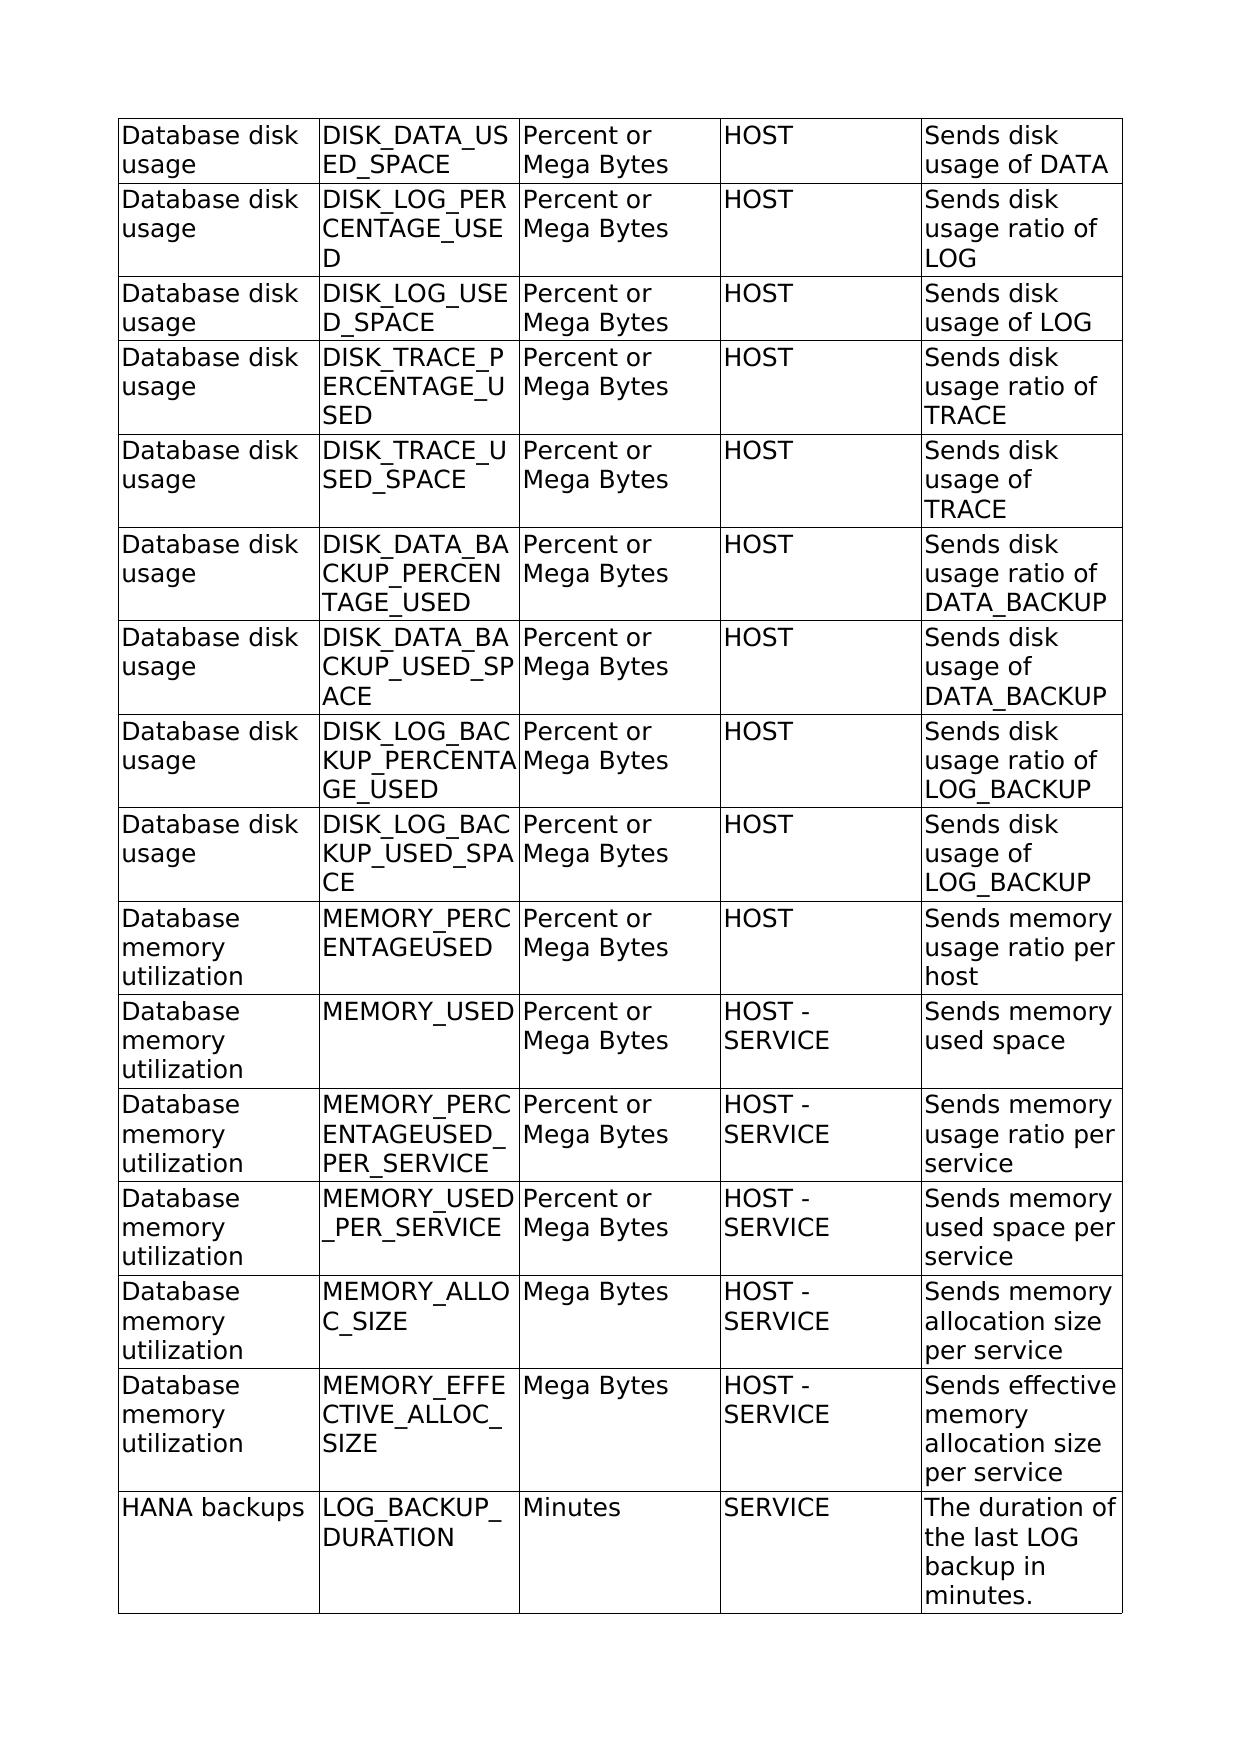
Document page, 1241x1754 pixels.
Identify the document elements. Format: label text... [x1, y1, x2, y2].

table_cell DISK_DATA_USED_SPACE [320, 119, 519, 182]
table_cell Database memory utilization [119, 902, 319, 994]
table_cell DISK_LOG_PERCENTAGE_USED [320, 184, 519, 276]
table_cell Percent or Mega Bytes [520, 435, 720, 527]
table_cell HOST - SERVICE [721, 1182, 921, 1274]
table_cell MEMORY_ALLOC_SIZE [320, 1276, 519, 1368]
table_cell Percent or Mega Bytes [520, 808, 720, 901]
table_cell Sends disk usage of LOG_BACKUP [922, 808, 1122, 901]
table_cell Sends memory usage ratio per host [922, 902, 1122, 994]
table_cell Percent or Mega Bytes [520, 1089, 720, 1181]
table_cell HOST [721, 808, 921, 901]
table_cell DISK_TRACE_USED_SPACE [320, 435, 519, 527]
table_cell HOST - SERVICE [721, 995, 921, 1088]
table_cell HOST [721, 341, 921, 433]
table_cell Sends disk usage of TRACE [922, 435, 1122, 527]
table_cell Database disk usage [119, 184, 319, 276]
table_cell Database disk usage [119, 808, 319, 901]
table_cell HOST [721, 435, 921, 527]
table_cell HOST [721, 902, 921, 994]
table_cell Sends memory usage ratio per service [922, 1089, 1122, 1181]
table_cell Database disk usage [119, 277, 319, 340]
table_cell Database disk usage [119, 341, 319, 433]
table_cell SERVICE [721, 1492, 921, 1613]
table_cell Mega Bytes [520, 1276, 720, 1368]
table_cell Percent or Mega Bytes [520, 277, 720, 340]
table_cell Database disk usage [119, 715, 319, 807]
table_cell HOST [721, 277, 921, 340]
table_cell DISK_DATA_BACKUP_USED_SPACE [320, 621, 519, 714]
table_cell HOST [721, 715, 921, 807]
table_cell Percent or Mega Bytes [520, 119, 720, 182]
table_cell Percent or Mega Bytes [520, 1182, 720, 1274]
table_cell HOST - SERVICE [721, 1369, 921, 1491]
table_cell Database memory utilization [119, 1089, 319, 1181]
table_cell DISK_LOG_USED_SPACE [320, 277, 519, 340]
table_cell DISK_LOG_BACKUP_PERCENTAGE_USED [320, 715, 519, 807]
table_cell Sends memory allocation size per service [922, 1276, 1122, 1368]
table_cell Database memory utilization [119, 1369, 319, 1491]
table_cell DISK_DATA_BACKUP_PERCENTAGE_USED [320, 528, 519, 620]
table_cell Percent or Mega Bytes [520, 621, 720, 714]
table_cell MEMORY_PERCENTAGEUSED [320, 902, 519, 994]
table_cell Sends disk usage of LOG [922, 277, 1122, 340]
table_cell MEMORY_USED [320, 995, 519, 1088]
table_cell HOST [721, 621, 921, 714]
table_cell Database disk usage [119, 435, 319, 527]
table_cell Percent or Mega Bytes [520, 902, 720, 994]
table_cell Percent or Mega Bytes [520, 528, 720, 620]
table_cell Database memory utilization [119, 995, 319, 1088]
table_cell HOST [721, 184, 921, 276]
table_cell Sends disk usage ratio of LOG_BACKUP [922, 715, 1122, 807]
table_cell Sends disk usage of DATA [922, 119, 1122, 182]
table_cell Mega Bytes [520, 1369, 720, 1491]
table_cell DISK_LOG_BACKUP_USED_SPACE [320, 808, 519, 901]
table_cell Minutes [520, 1492, 720, 1613]
table_cell Database disk usage [119, 621, 319, 714]
table_cell Percent or Mega Bytes [520, 995, 720, 1088]
table_cell Sends disk usage ratio of DATA_BACKUP [922, 528, 1122, 620]
table_cell Sends effective memory allocation size per service [922, 1369, 1122, 1491]
table_cell HOST [721, 119, 921, 182]
table_cell DISK_TRACE_PERCENTAGE_USED [320, 341, 519, 433]
table_cell Percent or Mega Bytes [520, 184, 720, 276]
table_cell Sends disk usage of DATA_BACKUP [922, 621, 1122, 714]
table_cell Database memory utilization [119, 1182, 319, 1274]
table_cell Percent or Mega Bytes [520, 341, 720, 433]
table_cell Database disk usage [119, 528, 319, 620]
table_cell MEMORY_EFFECTIVE_ALLOC_SIZE [320, 1369, 519, 1491]
table_cell LOG_BACKUP_DURATION [320, 1492, 519, 1613]
table_cell Sends memory used space [922, 995, 1122, 1088]
table_cell Database disk usage [119, 119, 319, 182]
table_cell Sends disk usage ratio of TRACE [922, 341, 1122, 433]
table_cell Percent or Mega Bytes [520, 715, 720, 807]
table_cell MEMORY_USED_PER_SERVICE [320, 1182, 519, 1274]
table_cell The duration of the last LOG backup in minutes. [922, 1492, 1122, 1613]
table_cell HOST [721, 528, 921, 620]
table_cell HANA backups [119, 1492, 319, 1613]
table_cell HOST - SERVICE [721, 1089, 921, 1181]
table_cell HOST - SERVICE [721, 1276, 921, 1368]
table_cell MEMORY_PERCENTAGEUSED_PER_SERVICE [320, 1089, 519, 1181]
table_cell Database memory utilization [119, 1276, 319, 1368]
table_cell Sends memory used space per service [922, 1182, 1122, 1274]
table_cell Sends disk usage ratio of LOG [922, 184, 1122, 276]
